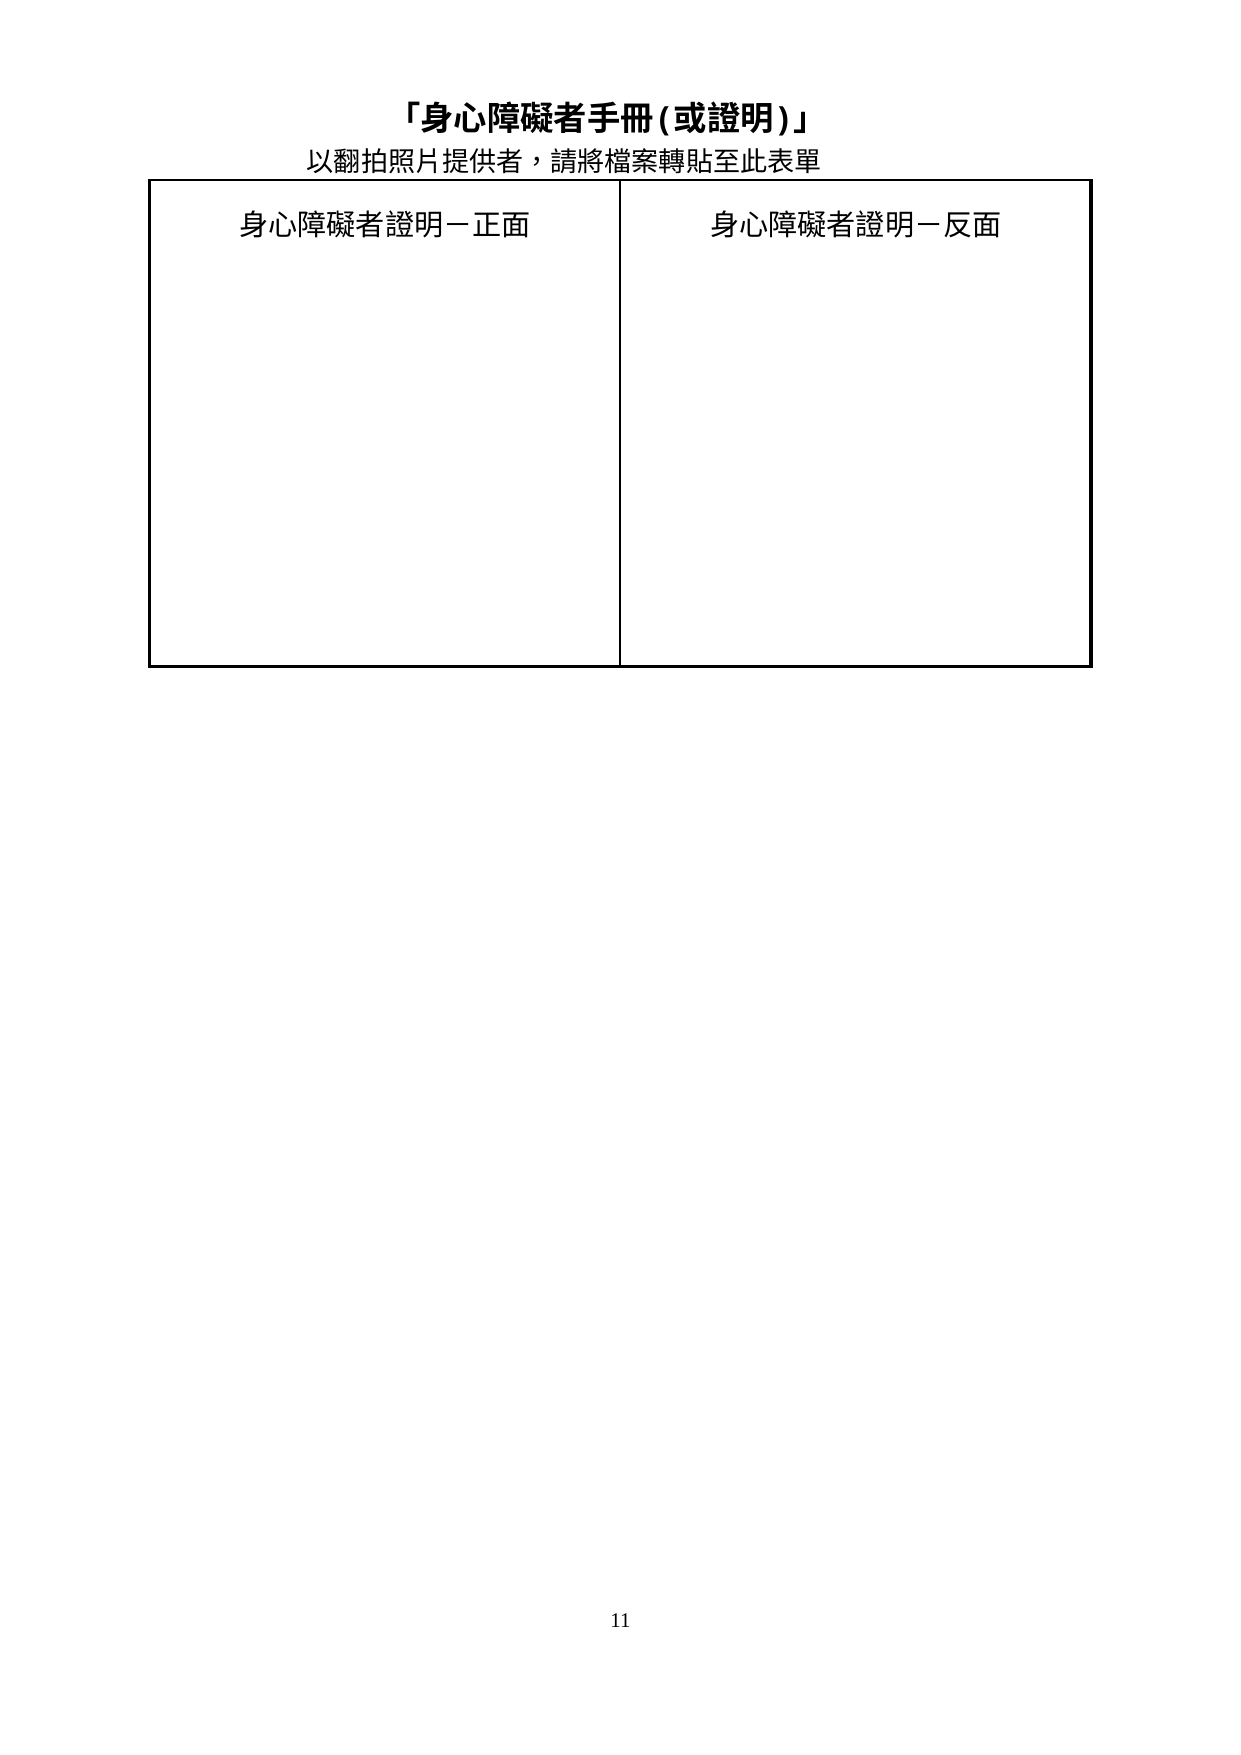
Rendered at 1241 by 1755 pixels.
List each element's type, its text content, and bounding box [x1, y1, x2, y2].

text 「身心障礙者手冊(或證明)」 [35, 91, 1093, 140]
table_header 身心障礙者證明－正面 [151, 181, 619, 665]
text 以翻拍照片提供者，請將檔案轉貼至此表單 [35, 140, 1093, 179]
table_header 身心障礙者證明－反面 [621, 181, 1089, 665]
